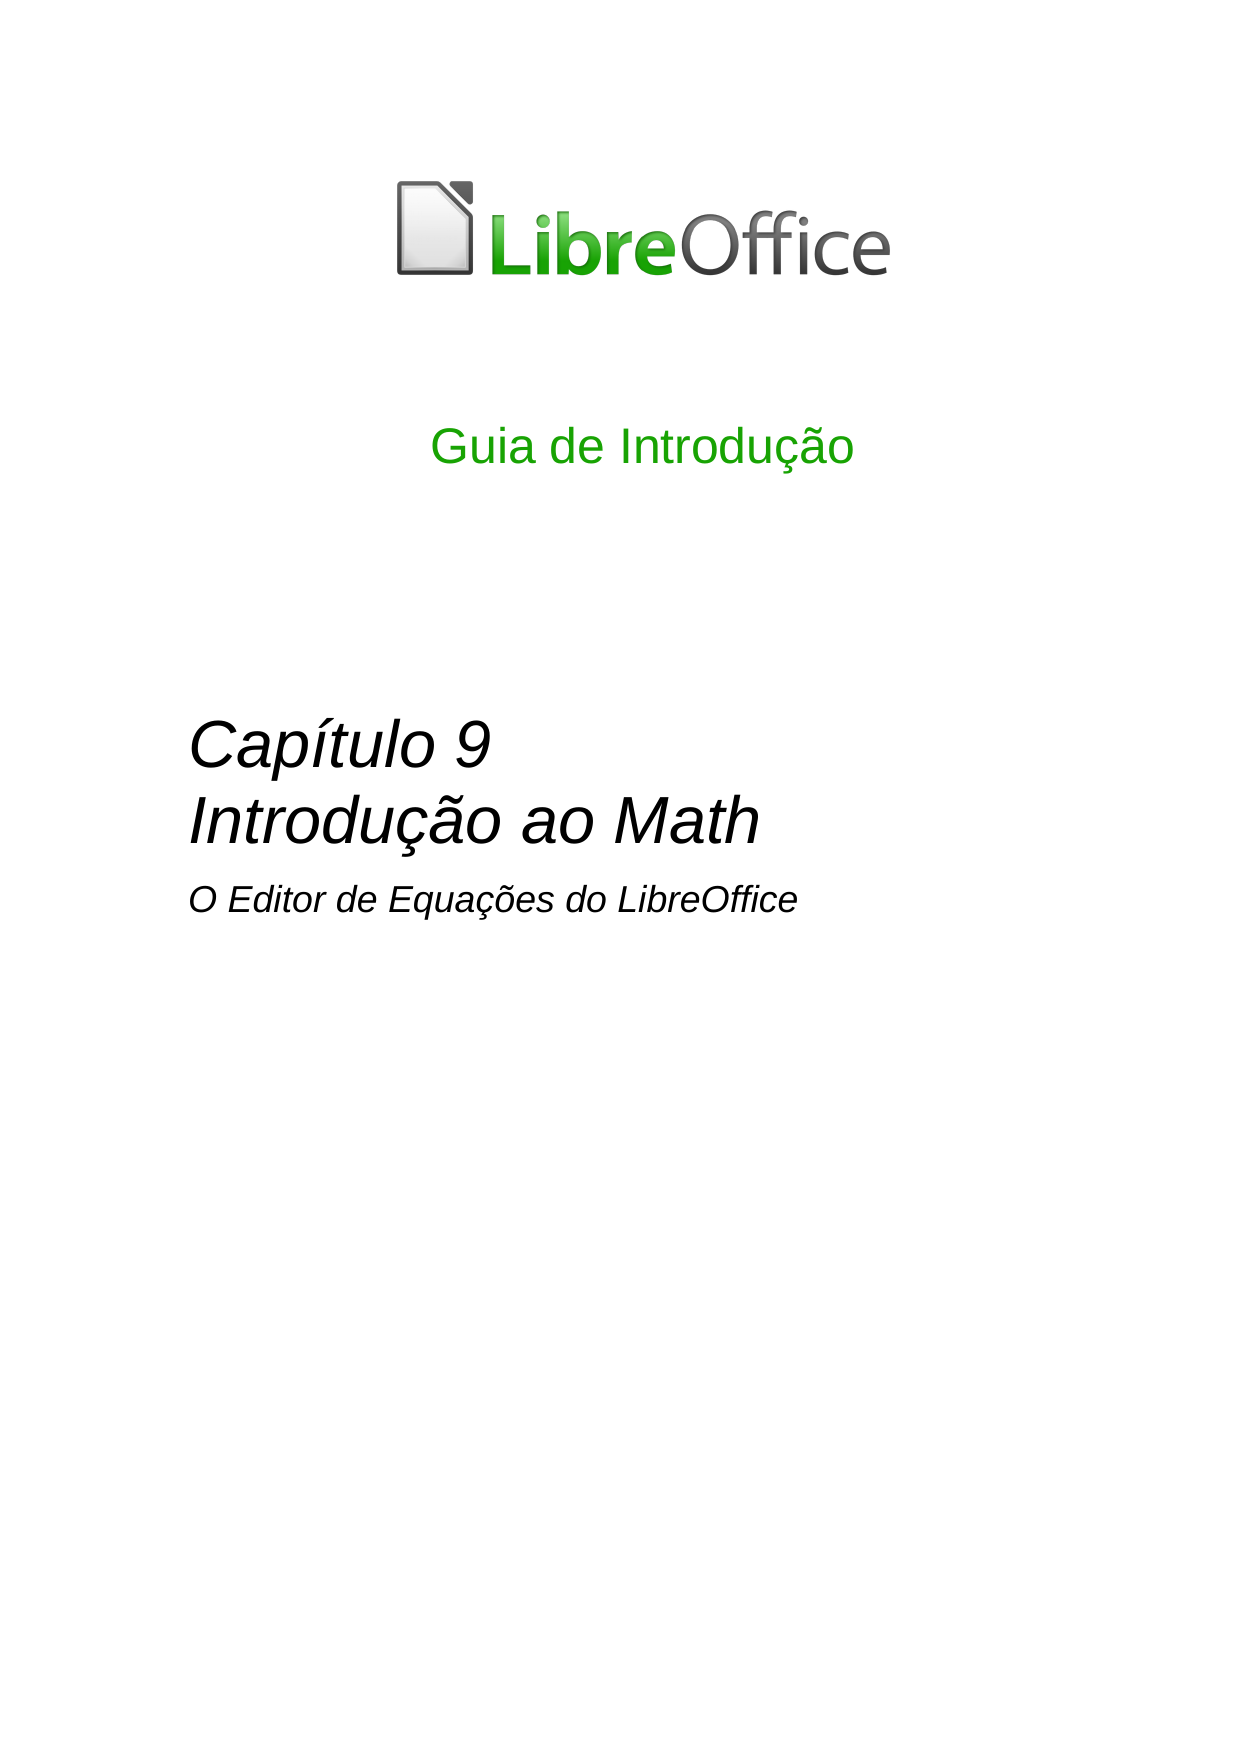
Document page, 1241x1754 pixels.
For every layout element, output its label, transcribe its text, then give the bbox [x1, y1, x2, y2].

title Capítulo 9 Introdução ao Math [188, 705, 1098, 858]
text Guia de Introdução [188, 416, 1098, 474]
picture [392, 177, 893, 282]
subtitle O Editor de Equações do LibreOffice [188, 877, 1098, 921]
